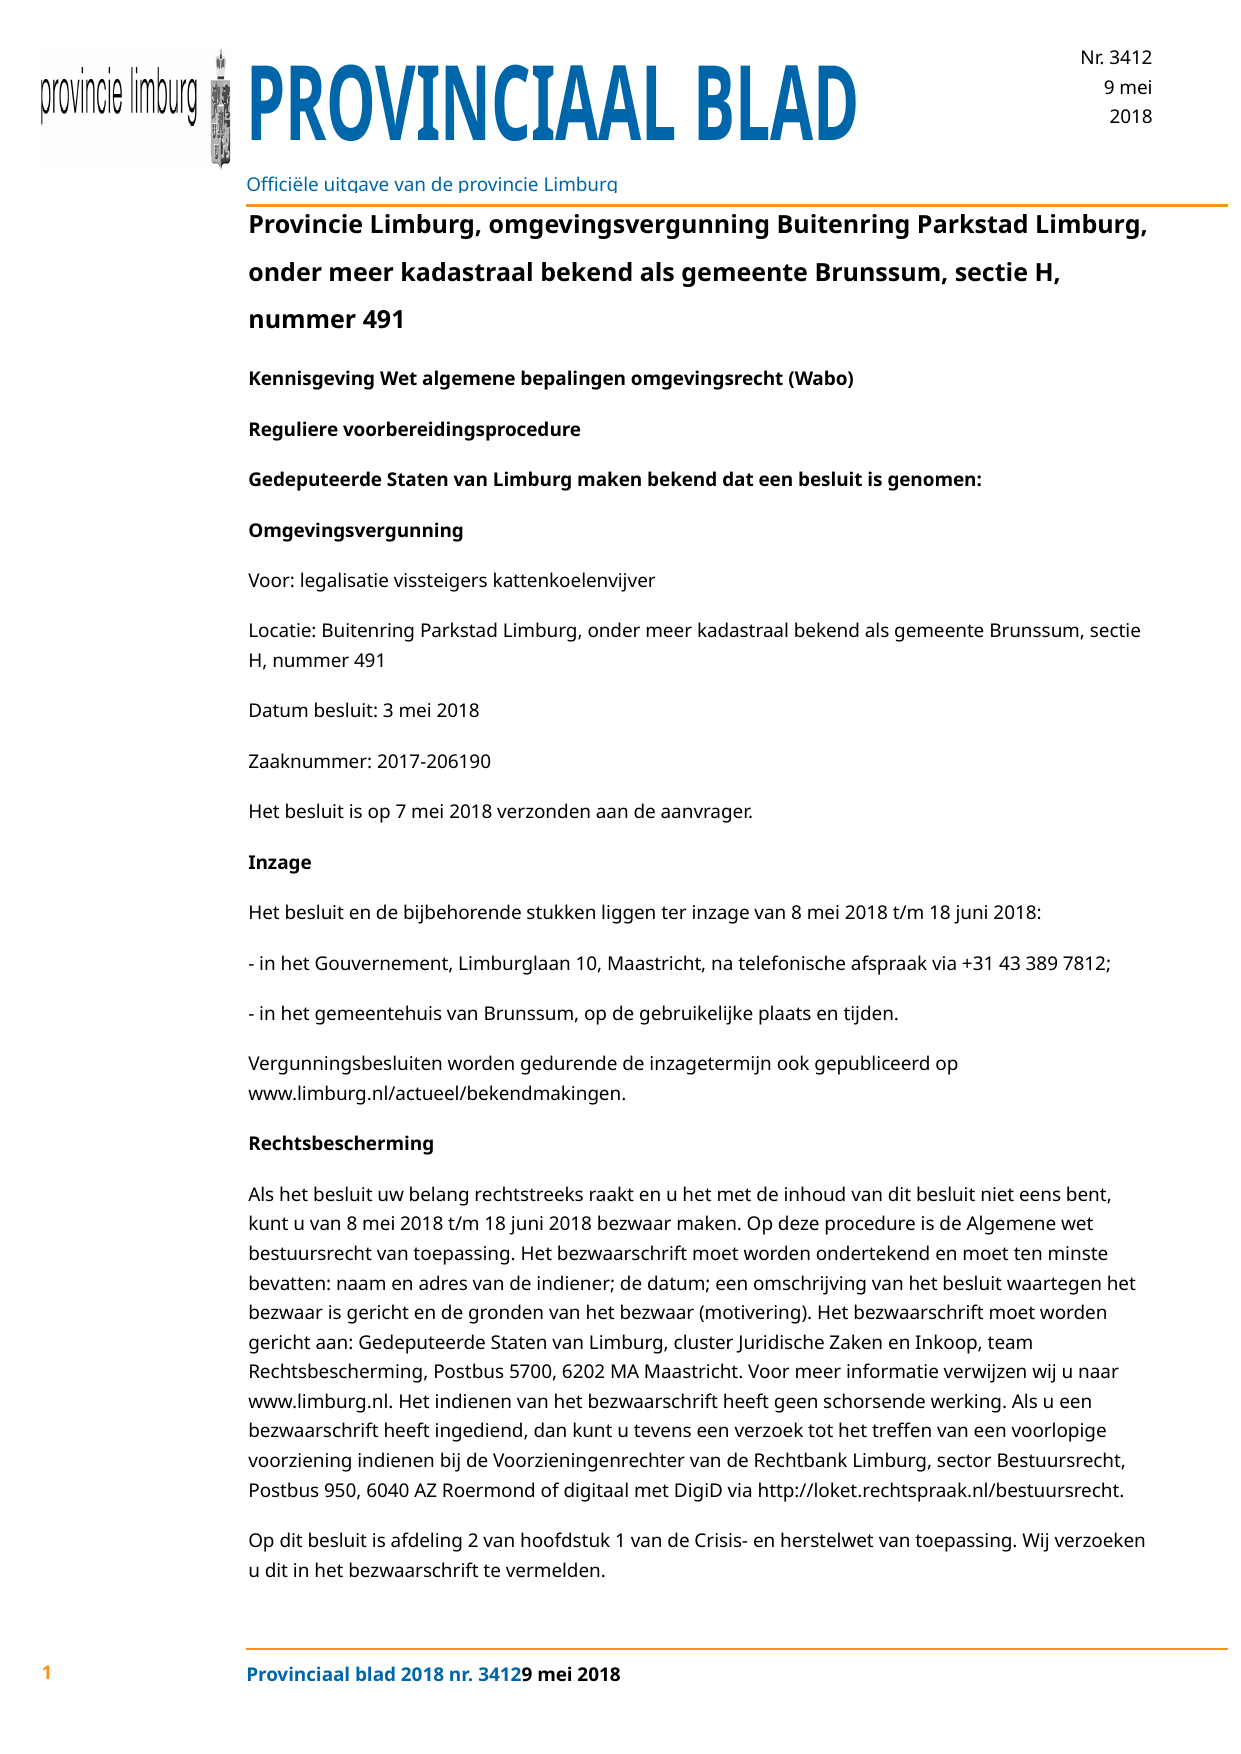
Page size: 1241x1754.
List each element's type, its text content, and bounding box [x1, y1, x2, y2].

text Zaaknummer: 2017-206190 [248, 748, 1152, 774]
text Rechtsbescherming [248, 1131, 1152, 1156]
text Op dit besluit is afdeling 2 van hoofdstuk 1 van de Crisis- en herstelwet van toepassing. Wij verzoeken u dit in het bezwaarschrift te vermelden. [248, 1527, 1152, 1582]
text - in het Gouvernement, Limburglaan 10, Maastricht, na telefonische afspraak via +31 43 389 7812; [248, 950, 1152, 975]
picture [41, 47, 231, 172]
text Gedeputeerde Staten van Limburg maken bekend dat een besluit is genomen: [248, 466, 1152, 492]
text Inzage [248, 849, 1152, 874]
text Datum besluit: 3 mei 2018 [248, 698, 1152, 723]
text Voor: legalisatie vissteigers kattenkoelenvijver [248, 567, 1152, 593]
text - in het gemeentehuis van Brunssum, op de gebruikelijke plaats en tijden. [248, 1000, 1152, 1026]
text Kennisgeving Wet algemene bepalingen omgevingsrecht (Wabo) [248, 366, 1152, 391]
text Vergunningsbesluiten worden gedurende de inzagetermijn ook gepubliceerd op www.limburg.nl/actueel/bekendmakingen. [248, 1051, 1152, 1106]
text Omgevingsvergunning [248, 517, 1152, 542]
text Het besluit en de bijbehorende stukken liggen ter inzage van 8 mei 2018 t/m 18 juni 2018: [248, 899, 1152, 925]
text Als het besluit uw belang rechtstreeks raakt en u het met de inhoud van dit besluit niet eens bent, kunt u van 8 mei 2018 t/m 18 juni 2018 bezwaar maken. Op deze procedure is de Algemene wet bestuursrecht van toepassing. Het bezwaarschrift moet worden ondertekend en moet ten minste bevatten: naam en adres van de indiener; de datum; een omschrijving van het besluit waartegen het bezwaar is gericht en de gronden van het bezwaar (motivering). Het bezwaarschrift moet worden gericht aan: Gedeputeerde Staten van Limburg, cluster Juridische Zaken en Inkoop, team Rechtsbescherming, Postbus 5700, 6202 MA Maastricht. Voor meer informatie verwijzen wij u naar www.limburg.nl. Het indienen van het bezwaarschrift heeft geen schorsende werking. Als u een bezwaarschrift heeft ingediend, dan kunt u tevens een verzoek tot het treffen van een voorlopige voorziening indienen bij de Voorzieningenrechter van de Rechtbank Limburg, sector Bestuursrecht, Postbus 950, 6040 AZ Roermond of digitaal met DigiD via http://loket.rechtspraak.nl/bestuursrecht. [248, 1181, 1152, 1502]
text Provincie Limburg, omgevingsvergunning Buitenring Parkstad Limburg, onder meer kadastraal bekend als gemeente Brunssum, sectie H, nummer 491 [248, 207, 1152, 336]
text Reguliere voorbereidingsprocedure [248, 416, 1152, 442]
text Het besluit is op 7 mei 2018 verzonden aan de aanvrager. [248, 798, 1152, 824]
text Locatie: Buitenring Parkstad Limburg, onder meer kadastraal bekend als gemeente Brunssum, sectie H, nummer 491 [248, 618, 1152, 673]
